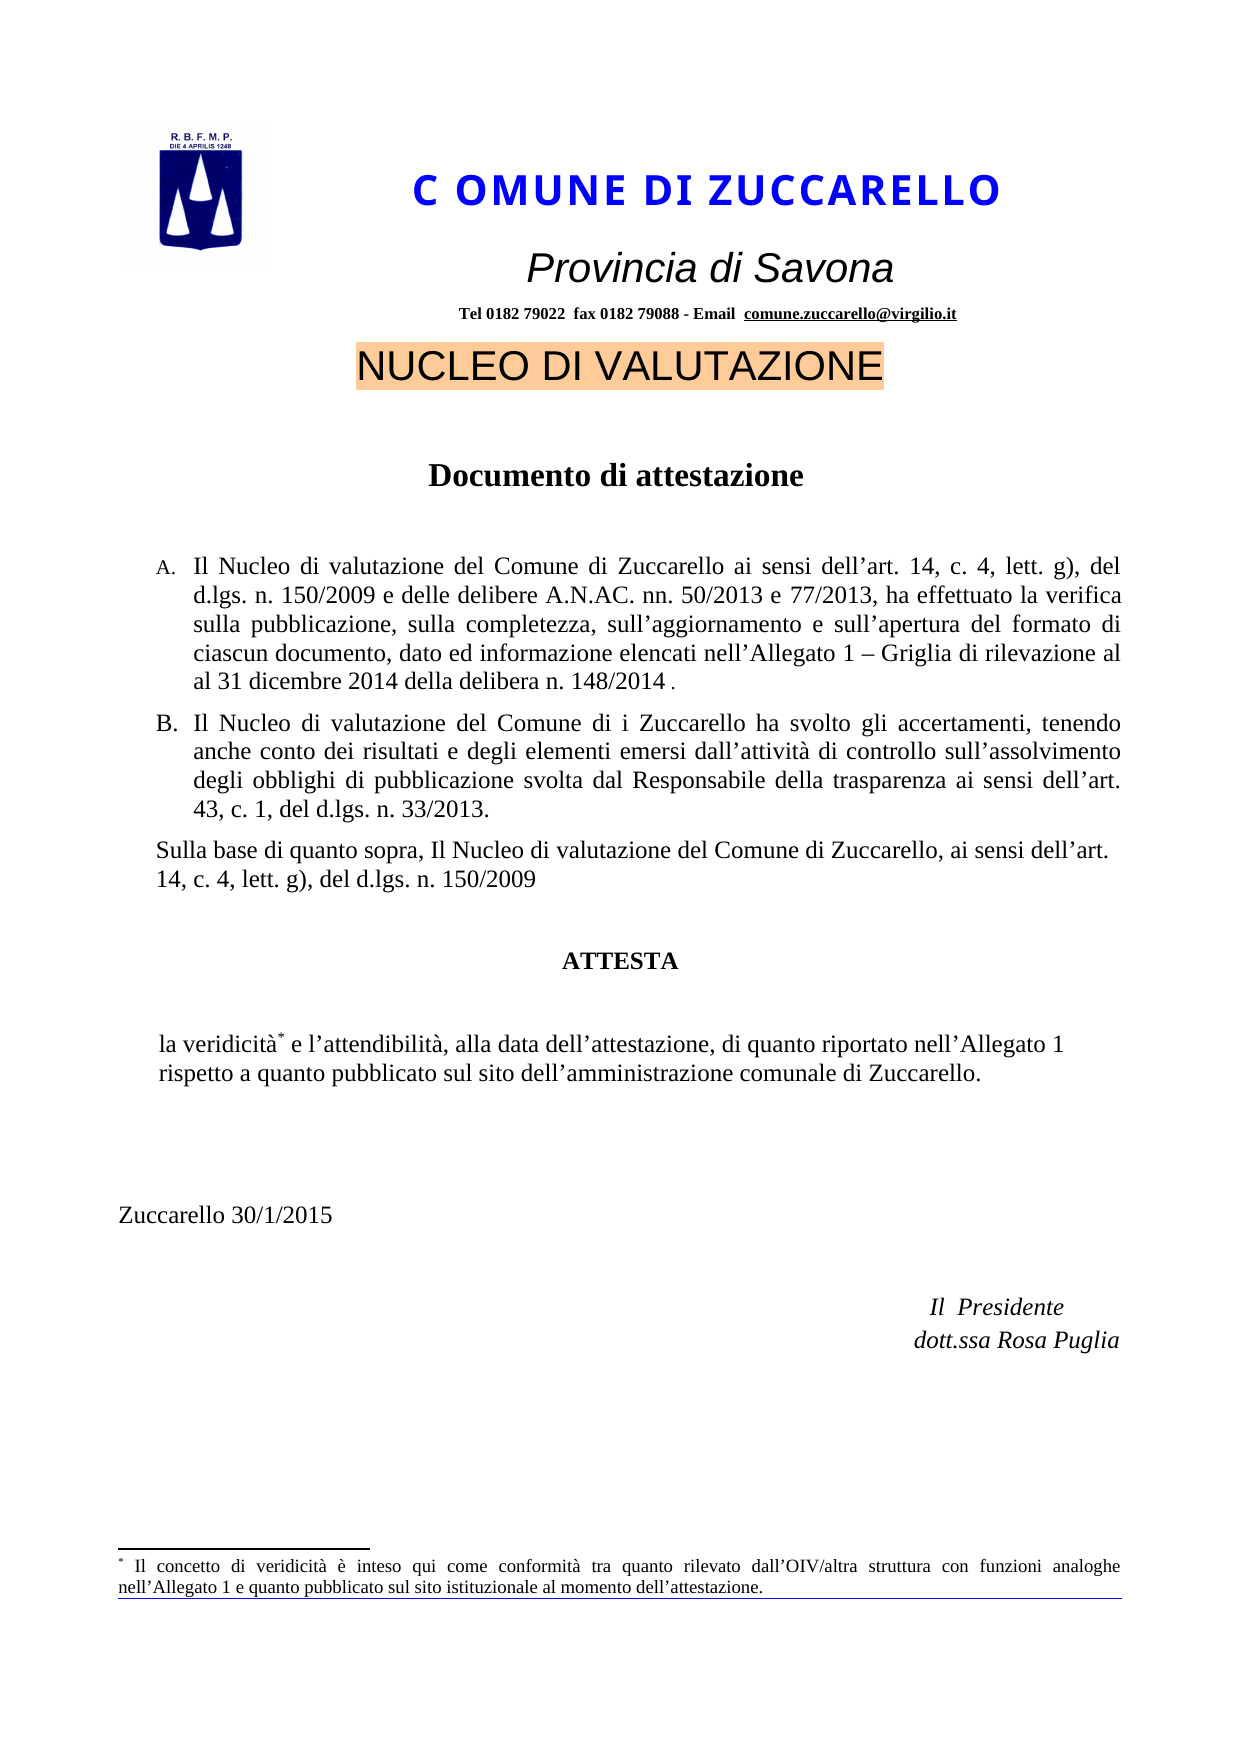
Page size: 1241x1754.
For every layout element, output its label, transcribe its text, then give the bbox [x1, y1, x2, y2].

text dott.ssa Rosa Puglia [634, 1322, 1122, 1356]
list Il Nucleo di valutazione del Comune di Zuccarello ai sensi dell’art. 14, c. 4, lett. g), del d.lgs. n. 150/2009 e delle delibere A.N.AC. nn. 50/2013 e 77/2013, ha effettuato la verifica sulla pubblicazione, sulla completezza, sull’aggiornamento e sull’apertura del formato di ciascun documento, dato ed informazione elencati nell’Allegato 1 – Griglia di rilevazione al al 31 dicembre 2014 della delibera n. 148/2014 . [156, 551, 1122, 695]
text Il concetto di veridicità è inteso qui come conformità tra quanto rilevato dall’OIV/altra struttura con funzioni analoghe nell’Allegato 1 e quanto pubblicato sul sito istituzionale al momento dell’attestazione. [118, 1555, 1122, 1598]
text Documento di attestazione [118, 460, 1122, 493]
list Il Nucleo di valutazione del Comune di i Zuccarello ha svolto gli accertamenti, tenendo anche conto dei risultati e degli elementi emersi dall’attività di controllo sull’assolvimento degli obblighi di pubblicazione svolta dal Responsabile della trasparenza ai sensi dell’art. 43, c. 1, del d.lgs. n. 33/2013. [156, 708, 1122, 823]
text Il Presidente [118, 1289, 1122, 1322]
title C OMUNE DI ZUCCARELLO [272, 161, 1122, 218]
text Zuccarello 30/1/2015 [118, 1197, 1122, 1231]
subtitle Provincia di Savona [118, 243, 1122, 291]
text Tel 0182 79022 fax 0182 79088 - Email comune.zuccarello@virgilio.it [118, 303, 1122, 323]
text la veridicità e l’attendibilità, alla data dell’attestazione, di quanto riportato nell’Allegato 1 rispetto a quanto pubblicato sul sito dell’amministrazione comunale di Zuccarello. [158, 1029, 1122, 1086]
text ATTESTA [118, 946, 1122, 975]
subtitle NUCLEO DI VALUTAZIONE [118, 342, 1122, 390]
text Sulla base di quanto sopra, Il Nucleo di valutazione del Comune di Zuccarello, ai sensi dell’art. 14, c. 4, lett. g), del d.lgs. n. 150/2009 [156, 835, 1122, 893]
